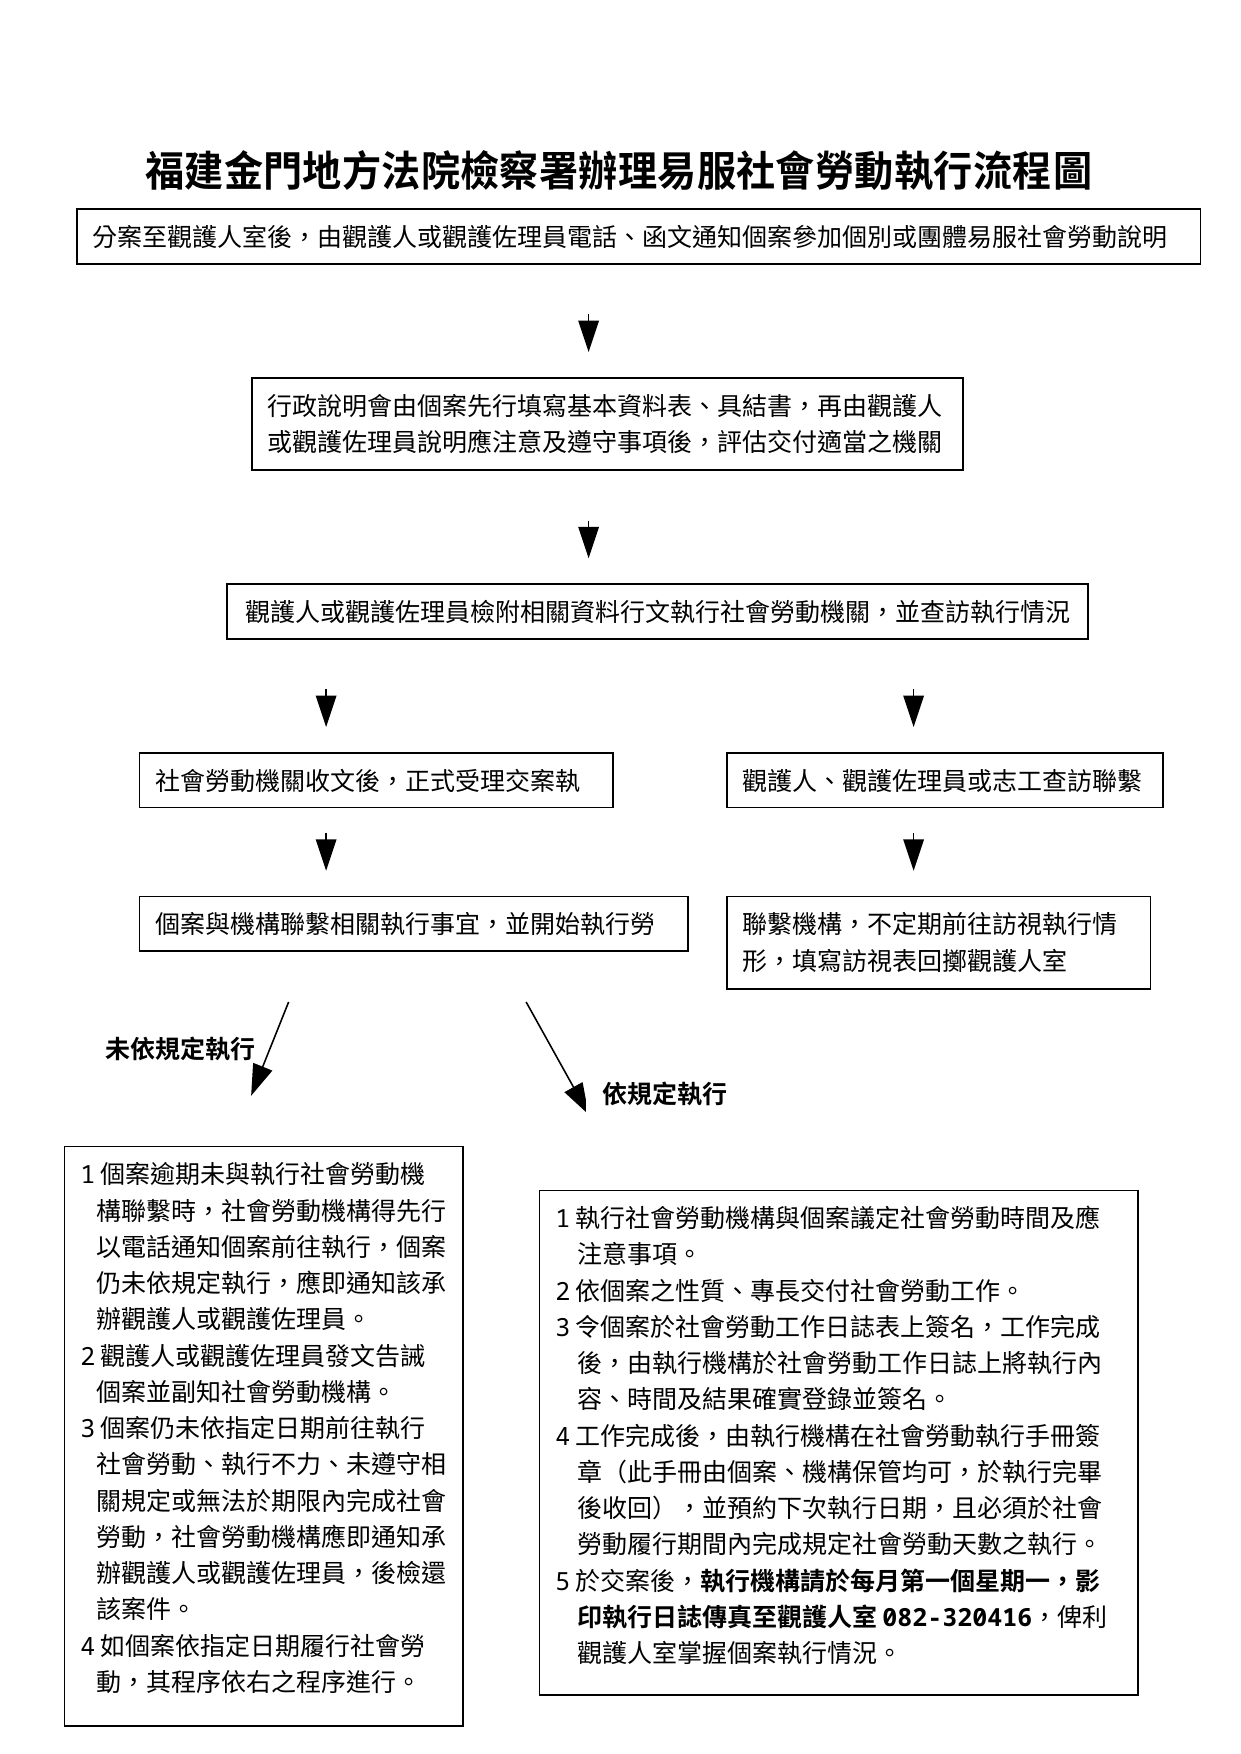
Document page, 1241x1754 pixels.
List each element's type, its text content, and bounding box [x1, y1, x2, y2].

text 4工作完成後，由執行機構在社會勞動執行手冊簽章（此手冊由個案、機構保管均可，於執行完畢後收回），並預約下次執行日期，且必須於社會勞動履行期間內完成規定社會勞動天數之執行。 [555, 1416, 1122, 1561]
text 依規定執行 [603, 1075, 732, 1111]
text 5於交案後，執行機構請於每月第一個星期一，影印執行日誌傳真至觀護人室082-320416，俾利觀護人室掌握個案執行情況。 [555, 1561, 1122, 1670]
text 1個案逾期未與執行社會勞動機構聯繫時，社會勞動機構得先行以電話通知個案前往執行，個案仍未依規定執行，應即通知該承辦觀護人或觀護佐理員。 [80, 1155, 447, 1336]
text 3令個案於社會勞動工作日誌表上簽名，工作完成後，由執行機構於社會勞動工作日誌上將執行內容、時間及結果確實登錄並簽名。 [555, 1307, 1122, 1416]
text 4如個案依指定日期履行社會勞動，其程序依右之程序進行。 [80, 1626, 447, 1698]
text 1執行社會勞動機構與個案議定社會勞動時間及應注意事項。 [555, 1198, 1122, 1271]
text 行政說明會由個案先行填寫基本資料表、具結書，再由觀護人或觀護佐理員說明應注意及遵守事項後，評估交付適當之機關 [268, 386, 947, 458]
text 3個案仍未依指定日期前往執行社會勞動、執行不力、未遵守相關規定或無法於期限內完成社會勞動，社會勞動機構應即通知承辦觀護人或觀護佐理員，後檢還該案件。 [80, 1408, 447, 1626]
text 觀護人或觀護佐理員檢附相關資料行文執行社會勞動機關，並查訪執行情況 [243, 592, 1072, 628]
text 未依規定執行 [105, 1030, 259, 1066]
text 福建金門地方法院檢察署辦理易服社會勞動執行流程圖 [89, 127, 1152, 189]
text 個案與機構聯繫相關執行事宜，並開始執行勞動 [155, 905, 672, 943]
text 分案至觀護人室後，由觀護人或觀護佐理員電話、函文通知個案參加個別或團體易服社會勞動說明會 [93, 217, 1184, 255]
text 2依個案之性質、專長交付社會勞動工作。 [555, 1271, 1122, 1307]
text 聯繫機構，不定期前往訪視執行情形，填寫訪視表回擲觀護人室 [743, 905, 1134, 977]
text 2觀護人或觀護佐理員發文告誡個案並副知社會勞動機構。 [80, 1336, 447, 1408]
text 社會勞動機關收文後，正式受理交案執行 [155, 761, 597, 799]
text 觀護人、觀護佐理員或志工查訪聯繫 [743, 761, 1147, 797]
